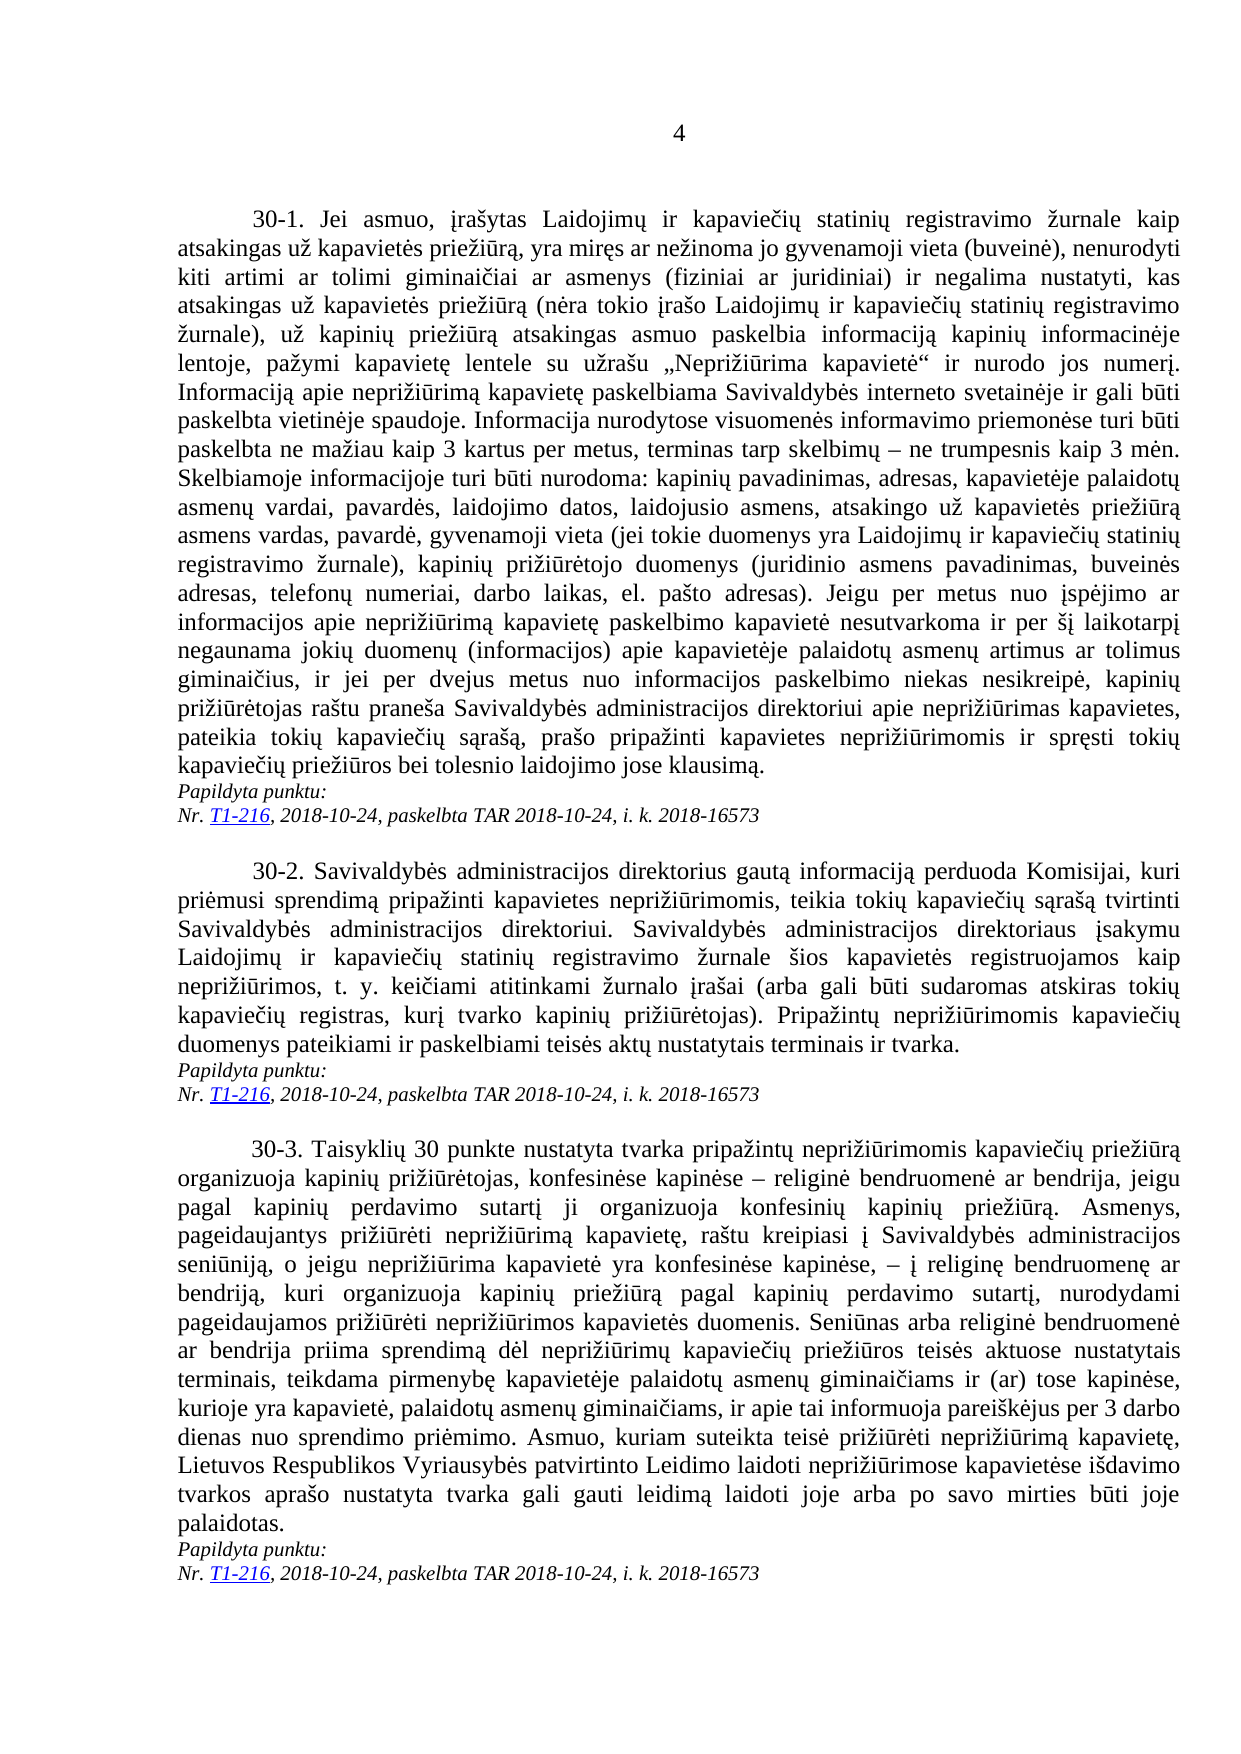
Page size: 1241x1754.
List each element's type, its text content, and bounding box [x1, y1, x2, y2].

text 30-3. Taisyklių 30 punkte nustatyta tvarka pripažintų neprižiūrimomis kapaviečių priežiūrą organizuoja kapinių prižiūrėtojas, konfesinėse kapinėse – religinė bendruomenė ar bendrija, jeigu pagal kapinių perdavimo sutartį ji organizuoja konfesinių kapinių priežiūrą. Asmenys, pageidaujantys prižiūrėti neprižiūrimą kapavietę, raštu kreipiasi į Savivaldybės administracijos seniūniją, o jeigu neprižiūrima kapavietė yra konfesinėse kapinėse, – į religinę bendruomenę ar bendriją, kuri organizuoja kapinių priežiūrą pagal kapinių perdavimo sutartį, nurodydami pageidaujamos prižiūrėti neprižiūrimos kapavietės duomenis. Seniūnas arba religinė bendruomenė ar bendrija priima sprendimą dėl neprižiūrimų kapaviečių priežiūros teisės aktuose nustatytais terminais, teikdama pirmenybę kapavietėje palaidotų asmenų giminaičiams ir (ar) tose kapinėse, kurioje yra kapavietė, palaidotų asmenų giminaičiams, ir apie tai informuoja pareiškėjus per 3 darbo dienas nuo sprendimo priėmimo. Asmuo, kuriam suteikta teisė prižiūrėti neprižiūrimą kapavietę, Lietuvos Respublikos Vyriausybės patvirtinto Leidimo laidoti neprižiūrimose kapavietėse išdavimo tvarkos aprašo nustatyta tvarka gali gauti leidimą laidoti joje arba po savo mirties būti joje palaidotas. [177, 1134, 1181, 1537]
text 30-1. Jei asmuo, įrašytas Laidojimų ir kapaviečių statinių registravimo žurnale kaip atsakingas už kapavietės priežiūrą, yra miręs ar nežinoma jo gyvenamoji vieta (buveinė), nenurodyti kiti artimi ar tolimi giminaičiai ar asmenys (fiziniai ar juridiniai) ir negalima nustatyti, kas atsakingas už kapavietės priežiūrą (nėra tokio įrašo Laidojimų ir kapaviečių statinių registravimo žurnale), už kapinių priežiūrą atsakingas asmuo paskelbia informaciją kapinių informacinėje lentoje, pažymi kapavietę lentele su užrašu „Neprižiūrima kapavietė“ ir nurodo jos numerį. Informaciją apie neprižiūrimą kapavietę paskelbiama Savivaldybės interneto svetainėje ir gali būti paskelbta vietinėje spaudoje. Informacija nurodytose visuomenės informavimo priemonėse turi būti paskelbta ne mažiau kaip 3 kartus per metus, terminas tarp skelbimų – ne trumpesnis kaip 3 mėn. Skelbiamoje informacijoje turi būti nurodoma: kapinių pavadinimas, adresas, kapavietėje palaidotų asmenų vardai, pavardės, laidojimo datos, laidojusio asmens, atsakingo už kapavietės priežiūrą asmens vardas, pavardė, gyvenamoji vieta (jei tokie duomenys yra Laidojimų ir kapaviečių statinių registravimo žurnale), kapinių prižiūrėtojo duomenys (juridinio asmens pavadinimas, buveinės adresas, telefonų numeriai, darbo laikas, el. pašto adresas). Jeigu per metus nuo įspėjimo ar informacijos apie neprižiūrimą kapavietę paskelbimo kapavietė nesutvarkoma ir per šį laikotarpį negaunama jokių duomenų (informacijos) apie kapavietėje palaidotų asmenų artimus ar tolimus giminaičius, ir jei per dvejus metus nuo informacijos paskelbimo niekas nesikreipė, kapinių prižiūrėtojas raštu praneša Savivaldybės administracijos direktoriui apie neprižiūrimas kapavietes, pateikia tokių kapaviečių sąrašą, prašo pripažinti kapavietes neprižiūrimomis ir spręsti tokių kapaviečių priežiūros bei tolesnio laidojimo jose klausimą. [177, 204, 1181, 779]
text Nr. T1-216, 2018-10-24, paskelbta TAR 2018-10-24, i. k. 2018-16573 [177, 1082, 1181, 1106]
text Papildyta punktu: [177, 1537, 1181, 1561]
text Papildyta punktu: [177, 1057, 1181, 1082]
text Nr. T1-216, 2018-10-24, paskelbta TAR 2018-10-24, i. k. 2018-16573 [177, 803, 1181, 827]
text Papildyta punktu: [177, 779, 1181, 803]
text 30-2. Savivaldybės administracijos direktorius gautą informaciją perduoda Komisijai, kuri priėmusi sprendimą pripažinti kapavietes neprižiūrimomis, teikia tokių kapaviečių sąrašą tvirtinti Savivaldybės administracijos direktoriui. Savivaldybės administracijos direktoriaus įsakymu Laidojimų ir kapaviečių statinių registravimo žurnale šios kapavietės registruojamos kaip neprižiūrimos, t. y. keičiami atitinkami žurnalo įrašai (arba gali būti sudaromas atskiras tokių kapaviečių registras, kurį tvarko kapinių prižiūrėtojas). Pripažintų neprižiūrimomis kapaviečių duomenys pateikiami ir paskelbiami teisės aktų nustatytais terminais ir tvarka. [177, 856, 1181, 1057]
text Nr. T1-216, 2018-10-24, paskelbta TAR 2018-10-24, i. k. 2018-16573 [177, 1561, 1181, 1585]
